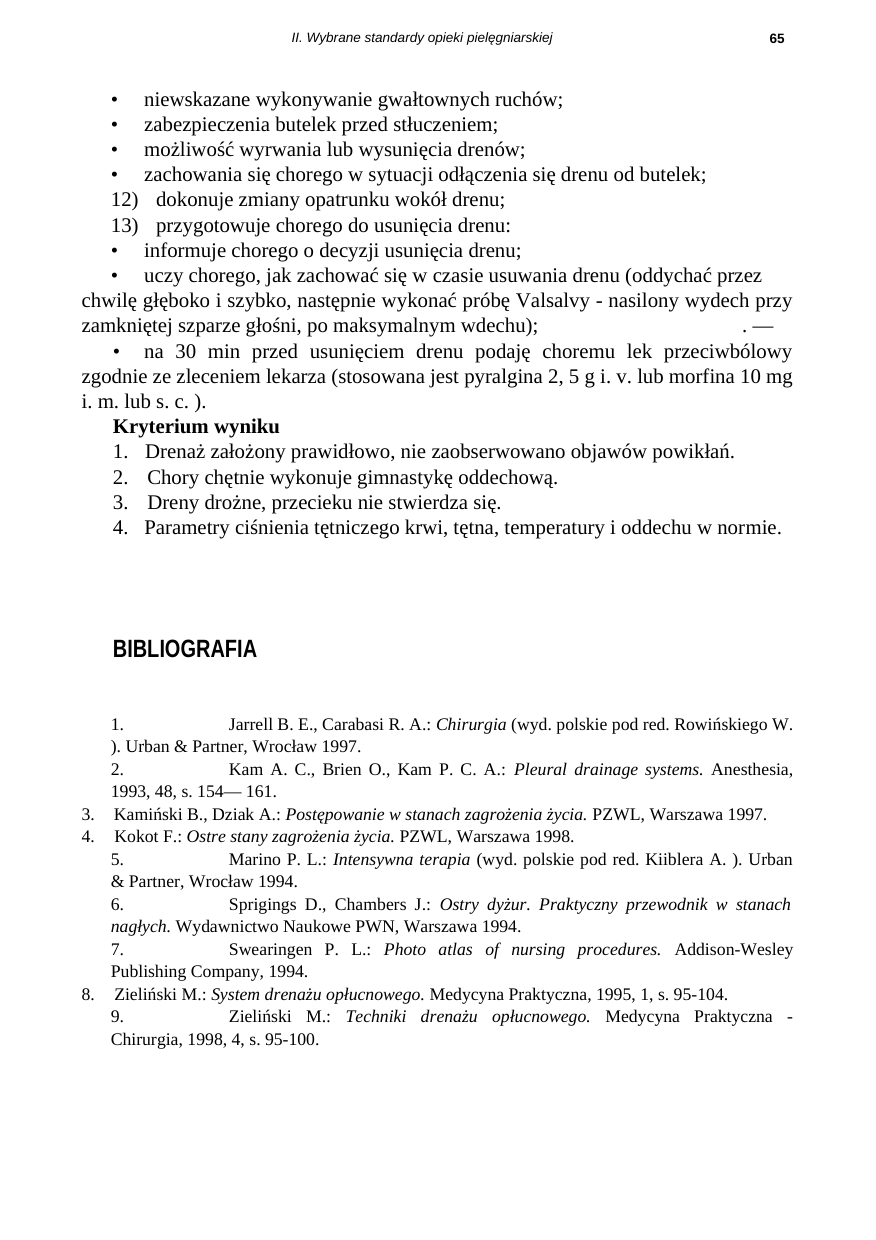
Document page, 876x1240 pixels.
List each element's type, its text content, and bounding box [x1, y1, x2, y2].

list możliwość wyrwania lub wysunięcia drenów; [81, 137, 793, 161]
list przygotowuje chorego do usunięcia drenu: [81, 213, 793, 237]
list informuje chorego o decyzji usunięcia drenu; [81, 238, 793, 262]
list zabezpieczenia butelek przed stłuczeniem; [81, 112, 793, 136]
list dokonuje zmiany opatrunku wokół drenu; [81, 187, 793, 211]
list zachowania się chorego w sytuacji odłączenia się drenu od butelek; [81, 162, 793, 186]
list Kokot F.: Ostre stany zagrożenia życia. PZWL, Warszawa 1998. [81, 826, 793, 846]
list Chory chętnie wykonuje gimnastykę oddechową. [81, 465, 793, 489]
text II. Wybrane standardy opieki pielęgniarskiej [291, 29, 581, 45]
list niewskazane wykonywanie gwałtownych ruchów; [81, 87, 793, 111]
list Sprigings D., Chambers J.: Ostry dyżur. Praktyczny przewodnik w stanach nagłych. Wy­dawnictwo Naukowe PWN, Warszawa 1994. [111, 893, 793, 936]
text 65 [769, 31, 790, 46]
text chwilę głęboko i szybko, następnie wykonać próbę Valsalvy - nasilony wydech przy zamkniętej szparze głośni, po maksymalnym wdechu); . — [81, 288, 793, 337]
list Kamiński B., Dziak A.: Postępowanie w stanach zagrożenia życia. PZWL, Warszawa 1997. [81, 803, 793, 824]
list Drenaż założony prawidłowo, nie zaobserwowano objawów powikłań. [81, 439, 793, 463]
list Kam A. C., Brien O., Kam P. C. A.: Pleural drainage systems. Anesthesia, 1993, 48, s. 154— 161. [111, 758, 793, 801]
list Swearingen P. L.: Photo atlas of nursing procedures. Addison-Wesley Publishing Company, 1994. [111, 938, 793, 981]
list na 30 min przed usunięciem drenu podaję choremu lek przeciwbólowy zgodnie ze zleceniem lekarza (stosowana jest pyralgina 2, 5 g i. v. lub morfina 10 mg i. m. lub s. c. ). [81, 339, 793, 413]
list Jarrell B. E., Carabasi R. A.: Chirurgia (wyd. polskie pod red. Rowińskiego W. ). Urban & Partner, Wrocław 1997. [111, 713, 793, 756]
text Kryterium wyniku [81, 414, 793, 438]
list Marino P. L.: Intensywna terapia (wyd. polskie pod red. Kiiblera A. ). Urban & Partner, Wrocław 1994. [111, 848, 793, 891]
list uczy chorego, jak zachować się w czasie usuwania drenu (oddychać przez [81, 263, 793, 287]
subtitle BIBLIOGRAFIA [81, 633, 793, 662]
list Zieliński M.: System drenażu opłucnowego. Medycyna Praktyczna, 1995, 1, s. 95-104. [81, 983, 793, 1004]
list Dreny drożne, przecieku nie stwierdza się. [81, 490, 793, 514]
list Zieliński M.: Techniki drenażu opłucnowego. Medycyna Praktyczna - Chirurgia, 1998, 4, s. 95-100. [111, 1006, 793, 1049]
list Parametry ciśnienia tętniczego krwi, tętna, temperatury i oddechu w nor­mie. [81, 515, 793, 539]
